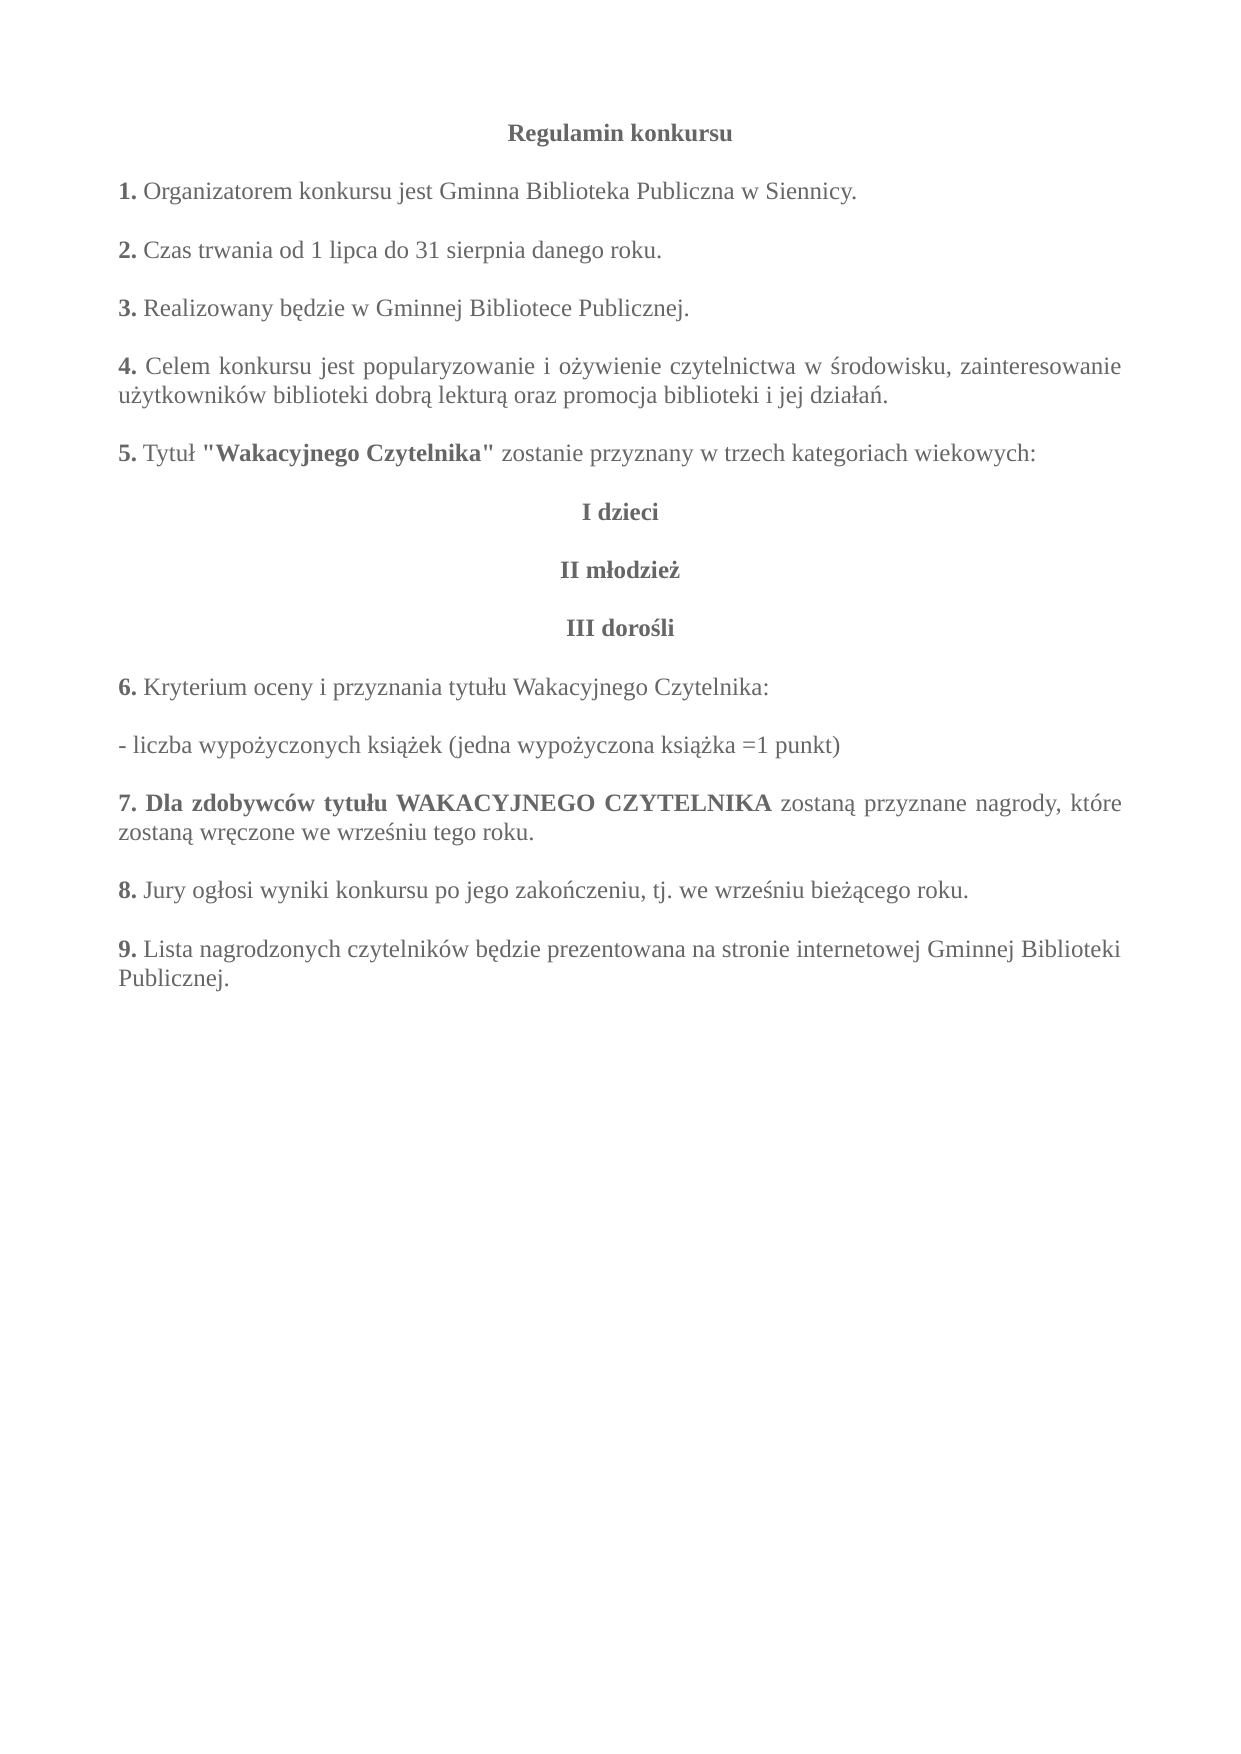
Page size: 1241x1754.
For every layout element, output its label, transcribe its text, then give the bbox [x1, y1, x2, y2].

text III dorośli [118, 613, 1122, 642]
text 5. Tytuł "Wakacyjnego Czytelnika" zostanie przyznany w trzech kategoriach wiekowych: [118, 438, 1122, 467]
text II młodzież [118, 555, 1122, 584]
text 3. Realizowany będzie w Gminnej Bibliotece Publicznej. [118, 293, 1122, 322]
text 4. Celem konkursu jest popularyzowanie i ożywienie czytelnictwa w środowisku, zainteresowanie użytkowników biblioteki dobrą lekturą oraz promocja biblioteki i jej działań. [118, 351, 1122, 409]
text Regulamin konkursu [118, 118, 1122, 147]
text 7. Dla zdobywców tytułu WAKACYJNEGO CZYTELNIKA zostaną przyznane nagrody, które zostaną wręczone we wrześniu tego roku. [118, 788, 1122, 846]
text 6. Kryterium oceny i przyznania tytułu Wakacyjnego Czytelnika: [118, 672, 1122, 701]
text - liczba wypożyczonych książek (jedna wypożyczona książka =1 punkt) [118, 730, 1122, 759]
text 9. Lista nagrodzonych czytelników będzie prezentowana na stronie internetowej Gminnej Biblioteki Publicznej. [118, 934, 1122, 991]
text I dzieci [118, 497, 1122, 526]
text 8. Jury ogłosi wyniki konkursu po jego zakończeniu, tj. we wrześniu bieżącego roku. [118, 876, 1122, 904]
text 2. Czas trwania od 1 lipca do 31 sierpnia danego roku. [118, 235, 1122, 263]
text 1. Organizatorem konkursu jest Gminna Biblioteka Publiczna w Siennicy. [118, 176, 1122, 205]
